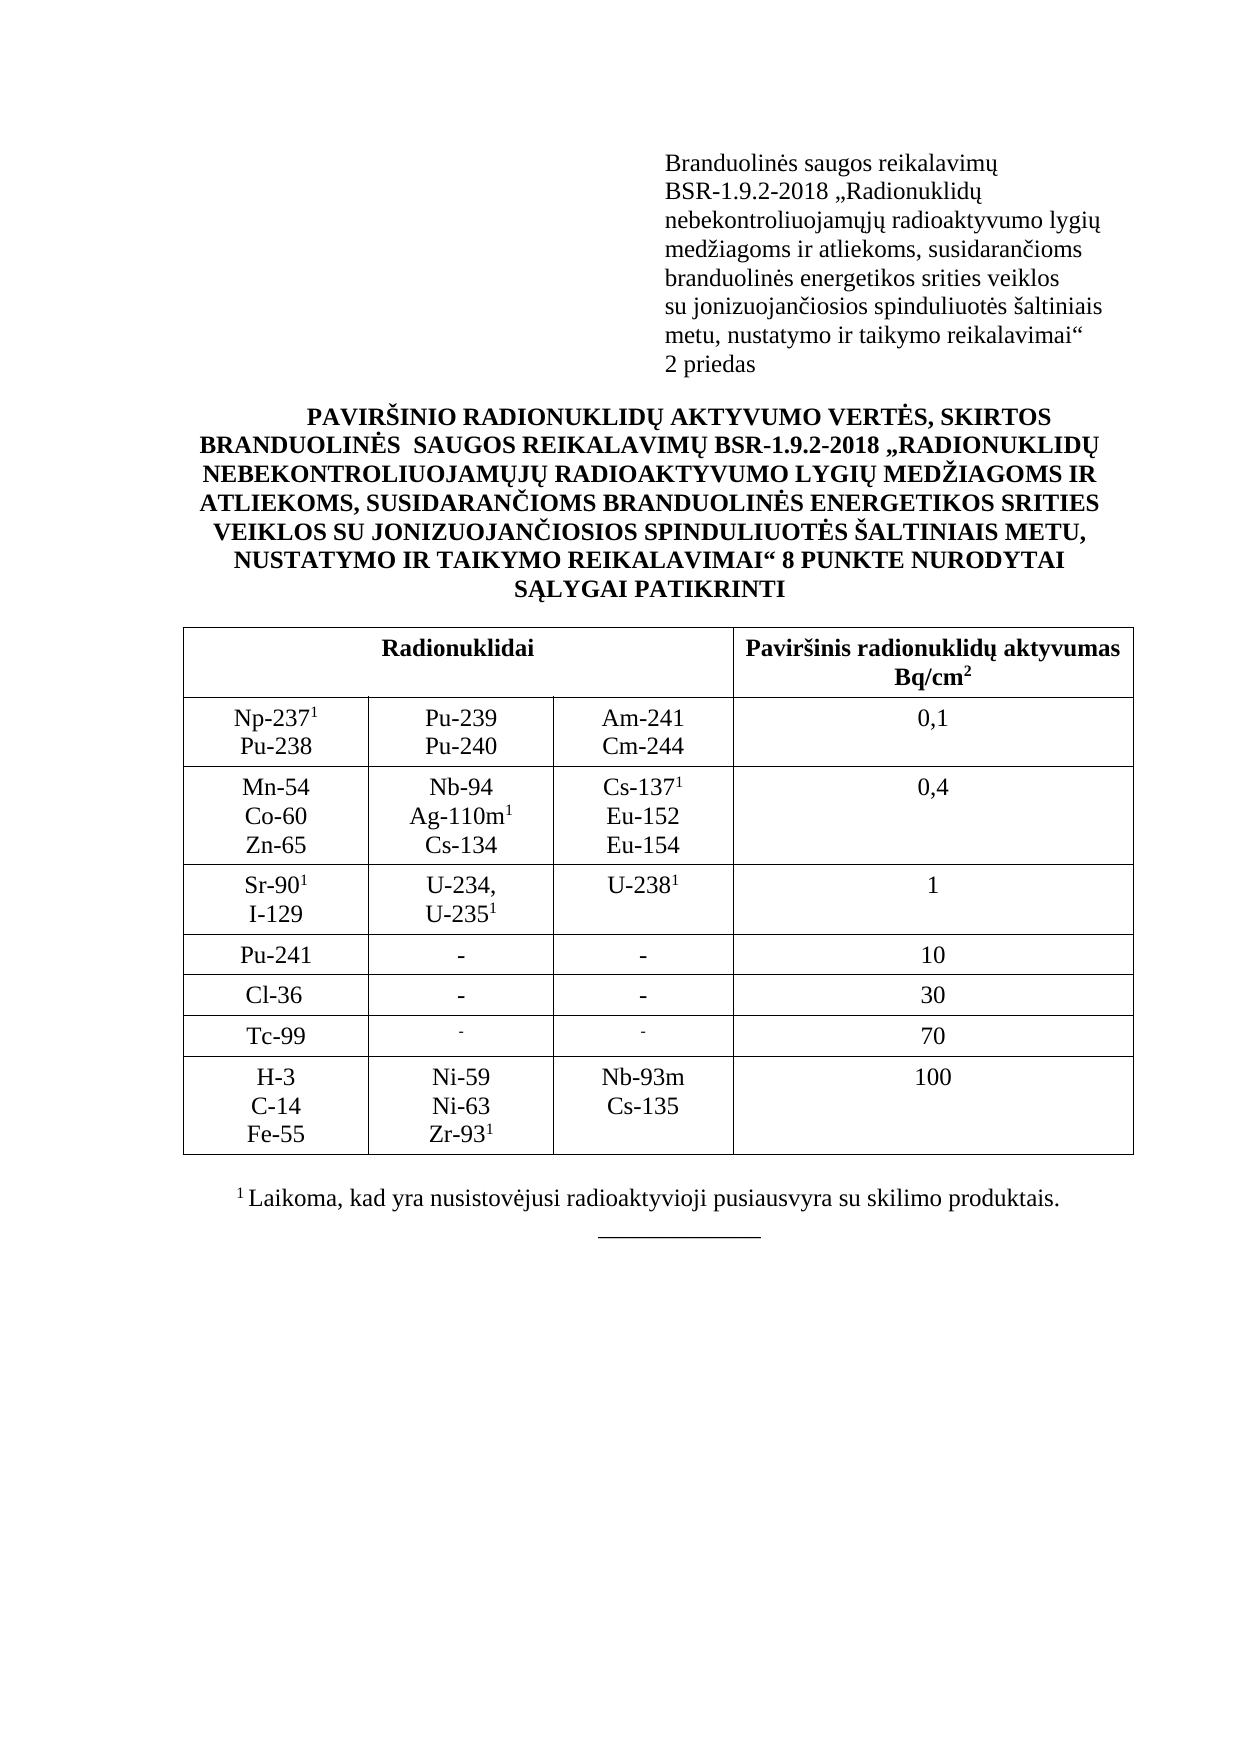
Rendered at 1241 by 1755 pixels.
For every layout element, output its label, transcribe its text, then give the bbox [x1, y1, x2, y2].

table_cell U-234, U-2351 [369, 865, 553, 934]
table_header Paviršinis radionuklidų aktyvumas Bq/cm2 [734, 628, 1133, 696]
text BSR-1.9.2-2018 „Radionuklidų [664, 176, 1122, 205]
text Branduolinės saugos reikalavimų [664, 148, 1122, 176]
text medžiagoms ir atliekoms, susidarančioms [664, 234, 1122, 263]
table_cell Nb-93m Cs-135 [554, 1057, 733, 1154]
table_cell - [369, 975, 553, 1015]
table_cell Pu-241 [184, 935, 368, 974]
table_cell - [554, 935, 733, 974]
table_cell - [369, 935, 553, 974]
table_cell 0,1 [734, 698, 1133, 766]
table_cell - [369, 1016, 553, 1056]
table_cell Cl-36 [184, 975, 368, 1015]
table_cell Am-241 Cm-244 [554, 698, 733, 766]
table_cell 100 [734, 1057, 1133, 1154]
text metu, nustatymo ir taikymo reikalavimai“ [664, 320, 1122, 349]
table_cell Pu-239 Pu-240 [369, 698, 553, 766]
table_cell H-3 C-14 Fe-55 [184, 1057, 368, 1154]
table_header Radionuklidai [184, 628, 733, 696]
table_cell Tc-99 [184, 1016, 368, 1056]
table_cell 1 [734, 865, 1133, 934]
text 2 priedas [664, 349, 1122, 378]
text 1 Laikoma, kad yra nusistovėjusi radioaktyvioji pusiausvyra su skilimo produktais. [177, 1183, 1122, 1212]
table_cell U-2381 [554, 865, 733, 934]
table_cell Sr-901 I-129 [184, 865, 368, 934]
text su jonizuojančiosios spinduliuotės šaltiniais [664, 291, 1122, 320]
table_cell Mn-54 Co-60 Zn-65 [184, 767, 368, 864]
table_cell Cs-1371 Eu-152 Eu-154 [554, 767, 733, 864]
table_cell - [554, 1016, 733, 1056]
table_cell 0,4 [734, 767, 1133, 864]
table_cell Nb-94 Ag-110m1 Cs-134 [369, 767, 553, 864]
table_cell Np-2371 Pu-238 [184, 698, 368, 766]
text _____________ [177, 1212, 1122, 1241]
table_cell Ni-59 Ni-63 Zr-931 [369, 1057, 553, 1154]
text branduolinės energetikos srities veiklos [664, 263, 1122, 291]
table_cell 70 [734, 1016, 1133, 1056]
table_cell 30 [734, 975, 1133, 1015]
text PAVIRŠINIO RADIONUKLIDŲ AKTYVUMO VERTĖS, SKIRTOS BRANDUOLINĖS SAUGOS REIKALAVIMŲ BSR-1.9.2-2018 „RADIONUKLIDŲ NEBEKONTROLIUOJAMŲJŲ RADIOAKTYVUMO LYGIŲ MEDŽIAGOMS IR ATLIEKOMS, SUSIDARANČIOMS BRANDUOLINĖS ENERGETIKOS SRITIES VEIKLOS SU JONIZUOJANČIOSIOS SPINDULIUOTĖS ŠALTINIAIS METU, NUSTATYMO IR TAIKYMO REIKALAVIMAI“ 8 PUNKTE NURODYTAI SĄLYGAI PATIKRINTI [177, 402, 1122, 603]
table_cell - [554, 975, 733, 1015]
text nebekontroliuojamųjų radioaktyvumo lygių [664, 205, 1122, 234]
table_cell 10 [734, 935, 1133, 974]
